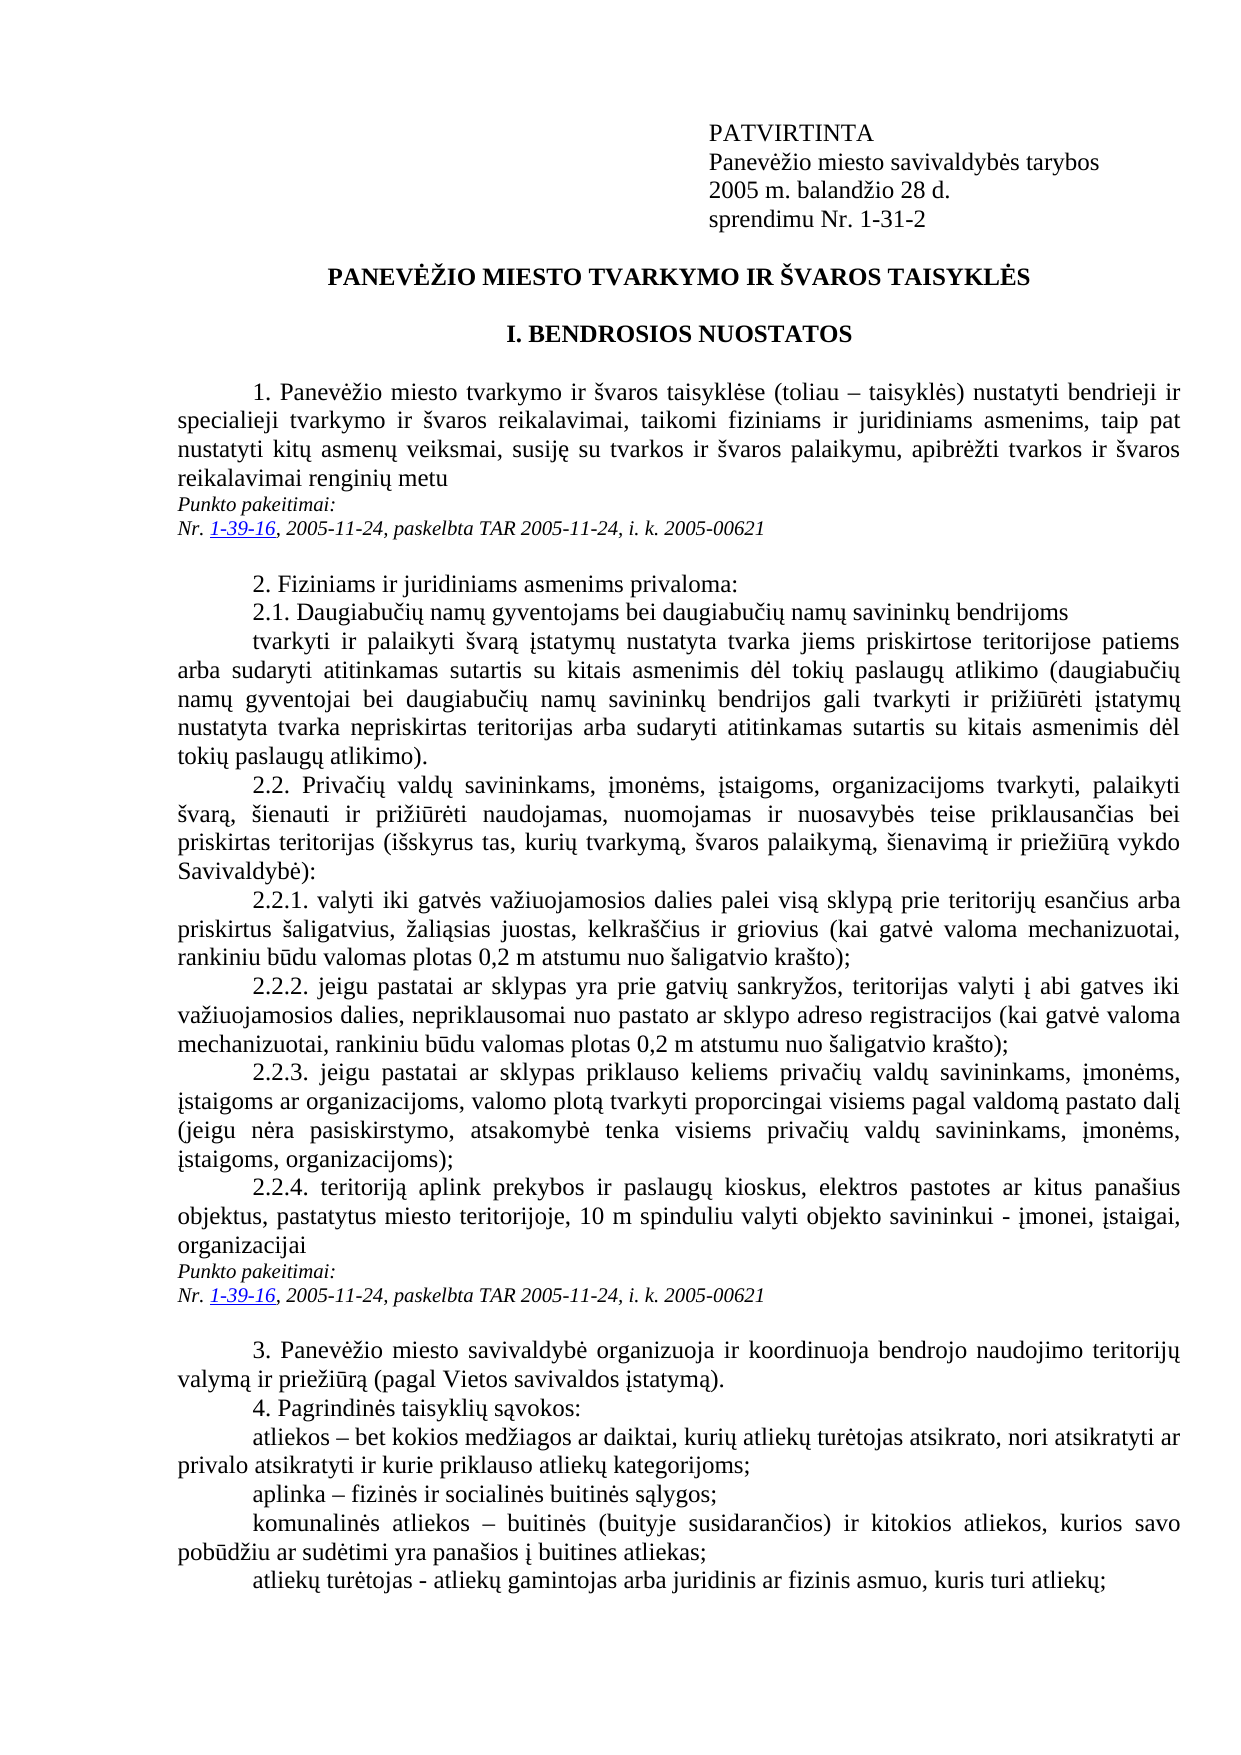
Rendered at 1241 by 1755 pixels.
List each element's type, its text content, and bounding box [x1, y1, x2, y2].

text 2.2. Privačių valdų savininkams, įmonėms, įstaigoms, organizacijoms tvarkyti, palaikyti švarą, šienauti ir prižiūrėti naudojamas, nuomojamas ir nuosavybės teise priklausančias bei priskirtas teritorijas (išskyrus tas, kurių tvarkymą, švaros palaikymą, šienavimą ir priežiūrą vykdo Savivaldybė): [177, 770, 1181, 885]
text atliekų turėtojas - atliekų gamintojas arba juridinis ar fizinis asmuo, kuris turi atliekų; [177, 1566, 1181, 1594]
text 2.1. Daugiabučių namų gyventojams bei daugiabučių namų savininkų bendrijoms [177, 597, 1181, 626]
text 2.2.2. jeigu pastatai ar sklypas yra prie gatvių sankryžos, teritorijas valyti į abi gatves iki važiuojamosios dalies, nepriklausomai nuo pastato ar sklypo adreso registracijos (kai gatvė valoma mechanizuotai, rankiniu būdu valomas plotas 0,2 m atstumu nuo šaligatvio krašto); [177, 971, 1181, 1057]
text Panevėžio miesto savivaldybės tarybos [709, 147, 1181, 176]
text komunalinės atliekos – buitinės (buityje susidarančios) ir kitokios atliekos, kurios savo pobūdžiu ar sudėtimi yra panašios į buitines atliekas; [177, 1508, 1181, 1566]
text tvarkyti ir palaikyti švarą įstatymų nustatyta tvarka jiems priskirtose teritorijose patiems arba sudaryti atitinkamas sutartis su kitais asmenimis dėl tokių paslaugų atlikimo (daugiabučių namų gyventojai bei daugiabučių namų savininkų bendrijos gali tvarkyti ir prižiūrėti įstatymų nustatyta tvarka nepriskirtas teritorijas arba sudaryti atitinkamas sutartis su kitais asmenimis dėl tokių paslaugų atlikimo). [177, 626, 1181, 770]
text atliekos – bet kokios medžiagos ar daiktai, kurių atliekų turėtojas atsikrato, nori atsikratyti ar privalo atsikratyti ir kurie priklauso atliekų kategorijoms; [177, 1422, 1181, 1479]
text 3. Panevėžio miesto savivaldybė organizuoja ir koordinuoja bendrojo naudojimo teritorijų valymą ir priežiūrą (pagal Vietos savivaldos įstatymą). [177, 1336, 1181, 1393]
text 2.2.3. jeigu pastatai ar sklypas priklauso keliems privačių valdų savininkams, įmonėms, įstaigoms ar organizacijoms, valomo plotą tvarkyti proporcingai visiems pagal valdomą pastato dalį (jeigu nėra pasiskirstymo, atsakomybė tenka visiems privačių valdų savininkams, įmonėms, įstaigoms, organizacijoms); [177, 1057, 1181, 1172]
text PATVIRTINTA [709, 118, 1181, 147]
text Punkto pakeitimai: [177, 1259, 1181, 1283]
text I. BENDROSIOS NUOSTATOS [177, 319, 1181, 348]
text Nr. 1-39-16, 2005-11-24, paskelbta TAR 2005-11-24, i. k. 2005-00621 [177, 516, 1181, 540]
text aplinka – fizinės ir socialinės buitinės sąlygos; [177, 1479, 1181, 1508]
text Punkto pakeitimai: [177, 492, 1181, 516]
text 2005 m. balandžio 28 d. [709, 176, 1181, 204]
text 2.2.4. teritoriją aplink prekybos ir paslaugų kioskus, elektros pastotes ar kitus panašius objektus, pastatytus miesto teritorijoje, 10 m spinduliu valyti objekto savininkui - įmonei, įstaigai, organizacijai [177, 1172, 1181, 1259]
text Nr. 1-39-16, 2005-11-24, paskelbta TAR 2005-11-24, i. k. 2005-00621 [177, 1283, 1181, 1307]
text 1. Panevėžio miesto tvarkymo ir švaros taisyklėse (toliau – taisyklės) nustatyti bendrieji ir specialieji tvarkymo ir švaros reikalavimai, taikomi fiziniams ir juridiniams asmenims, taip pat nustatyti kitų asmenų veiksmai, susiję su tvarkos ir švaros palaikymu, apibrėžti tvarkos ir švaros reikalavimai renginių metu [177, 377, 1181, 492]
text sprendimu Nr. 1-31-2 [709, 204, 1181, 233]
text PANEVĖŽIO MIESTO TVARKYMO IR ŠVAROS TAISYKLĖS [177, 262, 1181, 291]
text 4. Pagrindinės taisyklių sąvokos: [177, 1393, 1181, 1422]
text 2.2.1. valyti iki gatvės važiuojamosios dalies palei visą sklypą prie teritorijų esančius arba priskirtus šaligatvius, žaliąsias juostas, kelkraščius ir griovius (kai gatvė valoma mechanizuotai, rankiniu būdu valomas plotas 0,2 m atstumu nuo šaligatvio krašto); [177, 885, 1181, 971]
text 2. Fiziniams ir juridiniams asmenims privaloma: [177, 569, 1181, 597]
